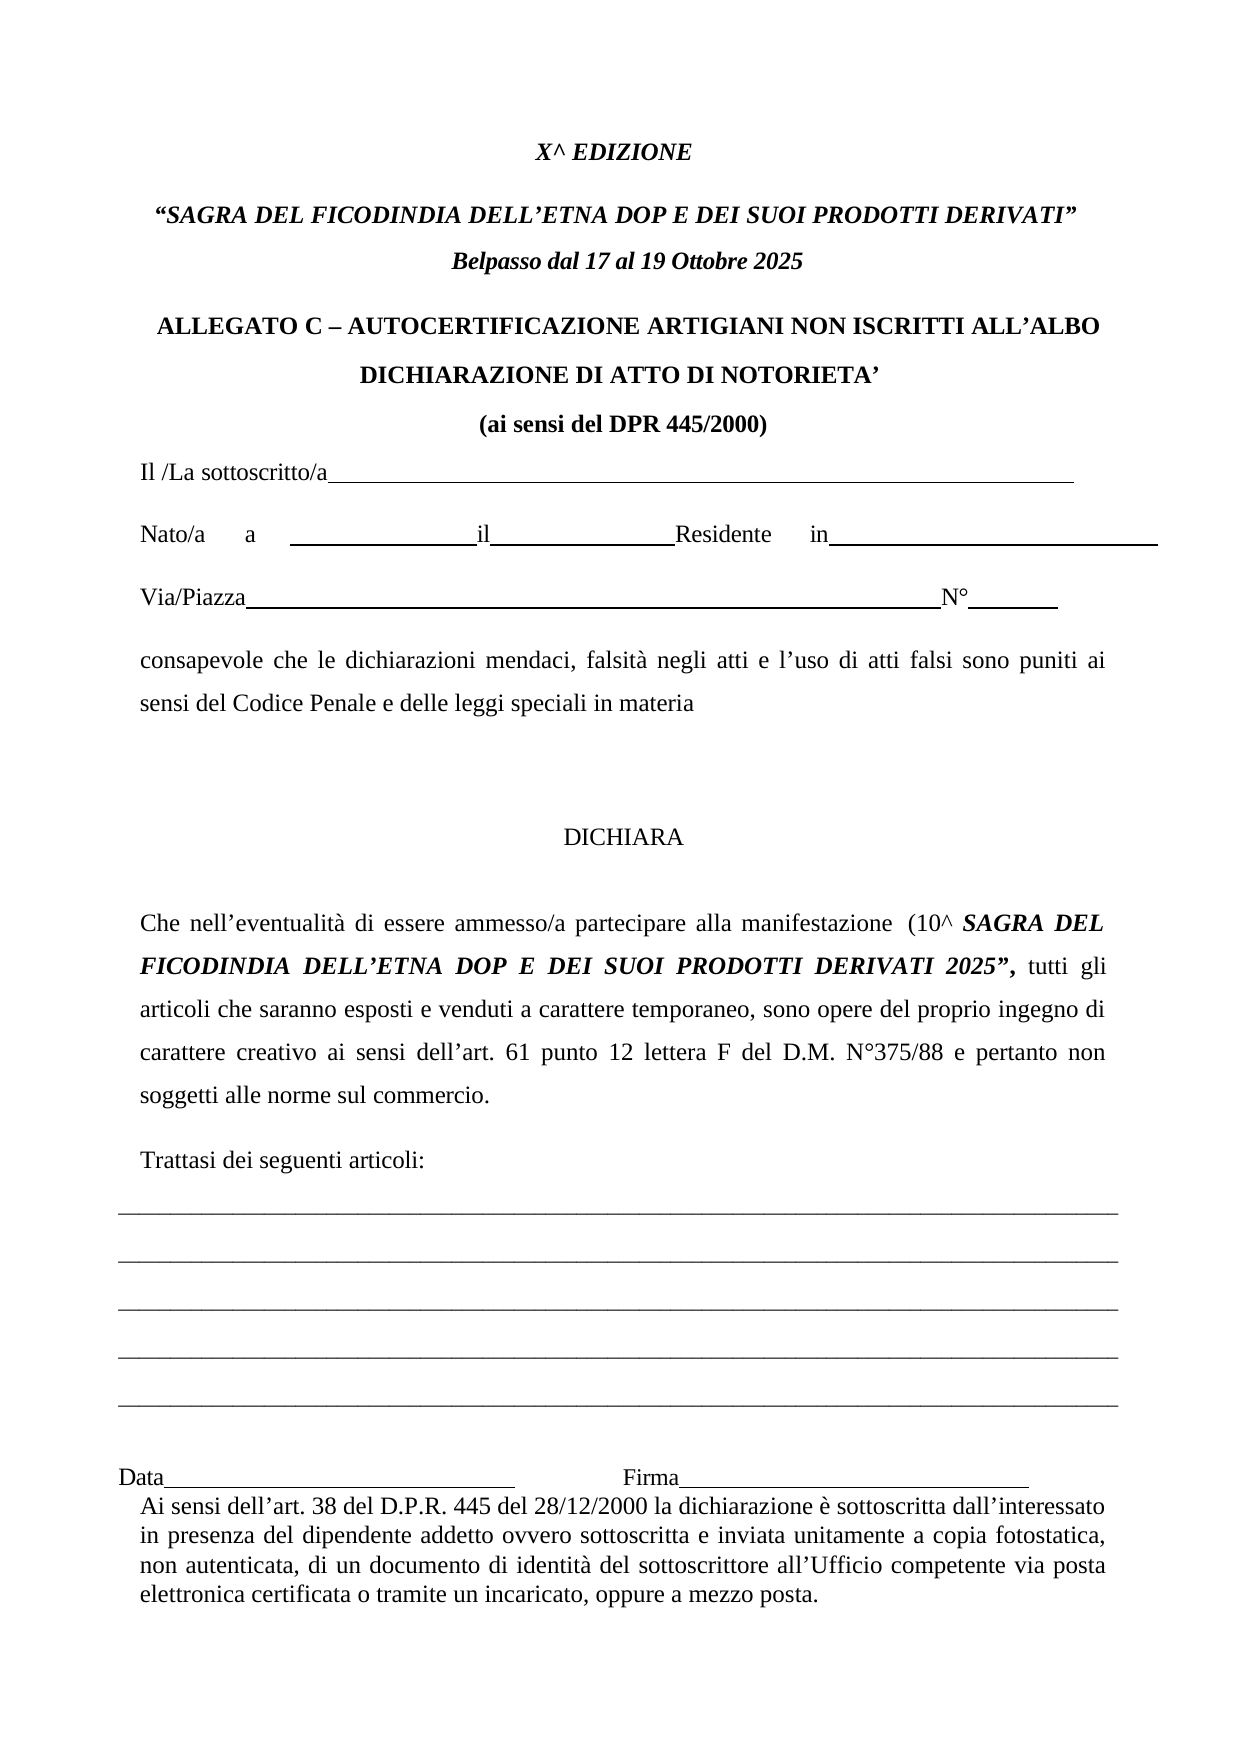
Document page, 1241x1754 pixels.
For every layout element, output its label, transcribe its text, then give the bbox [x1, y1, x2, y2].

text Che nell’eventualità di essere ammesso/a partecipare alla manifestazione (10^ SAGRA DEL FICODINDIA DELL’ETNA DOP E DEI SUOI PRODOTTI DERIVATI 2025”, tutti gli articoli che saranno esposti e venduti a carattere temporaneo, sono opere del proprio ingegno di carattere creativo ai sensi dell’art. 61 punto 12 lettera F del D.M. N°375/88 e pertanto non soggetti alle norme sul commercio. [139, 908, 1107, 1109]
subtitle ALLEGATO C – AUTOCERTIFICAZIONE ARTIGIANI NON ISCRITTI ALL’ALBO [140, 311, 1117, 339]
text Ai sensi dell’art. 38 del D.P.R. 445 del 28/12/2000 la dichiarazione è sottoscritta dall’interessato in presenza del dipendente addetto ovvero sottoscritta e inviata unitamente a copia fotostatica, non autenticata, di un documento di identità del sottoscrittore all’Ufficio competente via posta elettronica certificata o tramite un incaricato, oppure a mezzo posta. [139, 1491, 1107, 1608]
text Trattasi dei seguenti articoli: [140, 1145, 1122, 1173]
text Nato/a a il Residente in [140, 519, 1122, 548]
text Il /La sottoscritto/a [140, 457, 1122, 486]
text (ai sensi del DPR 445/2000) [135, 409, 1112, 437]
text DICHIARA [135, 822, 1113, 850]
text Data Firma [118, 1462, 1122, 1491]
text ________________________________________________________________________________________________________________________________________________________________________________________________________________________________________________________________________________________________________________________________________________________________________________________________________________________________________________________________________________________________ [118, 1193, 1122, 1409]
subtitle Belpasso dal 17 al 19 Ottobre 2025 [140, 246, 1117, 275]
text “SAGRA DEL FICODINDIA DELL’ETNA DOP E DEI SUOI PRODOTTI DERIVATI” [115, 200, 1122, 228]
text Via/Piazza N° [139, 582, 1122, 611]
subtitle DICHIARAZIONE DI ATTO DI NOTORIETA’ [135, 361, 1105, 389]
text consapevole che le dichiarazioni mendaci, falsità negli atti e l’uso di atti falsi sono puniti ai sensi del Codice Penale e delle leggi speciali in materia [139, 645, 1107, 717]
text X^ EDIZIONE [115, 137, 1122, 166]
